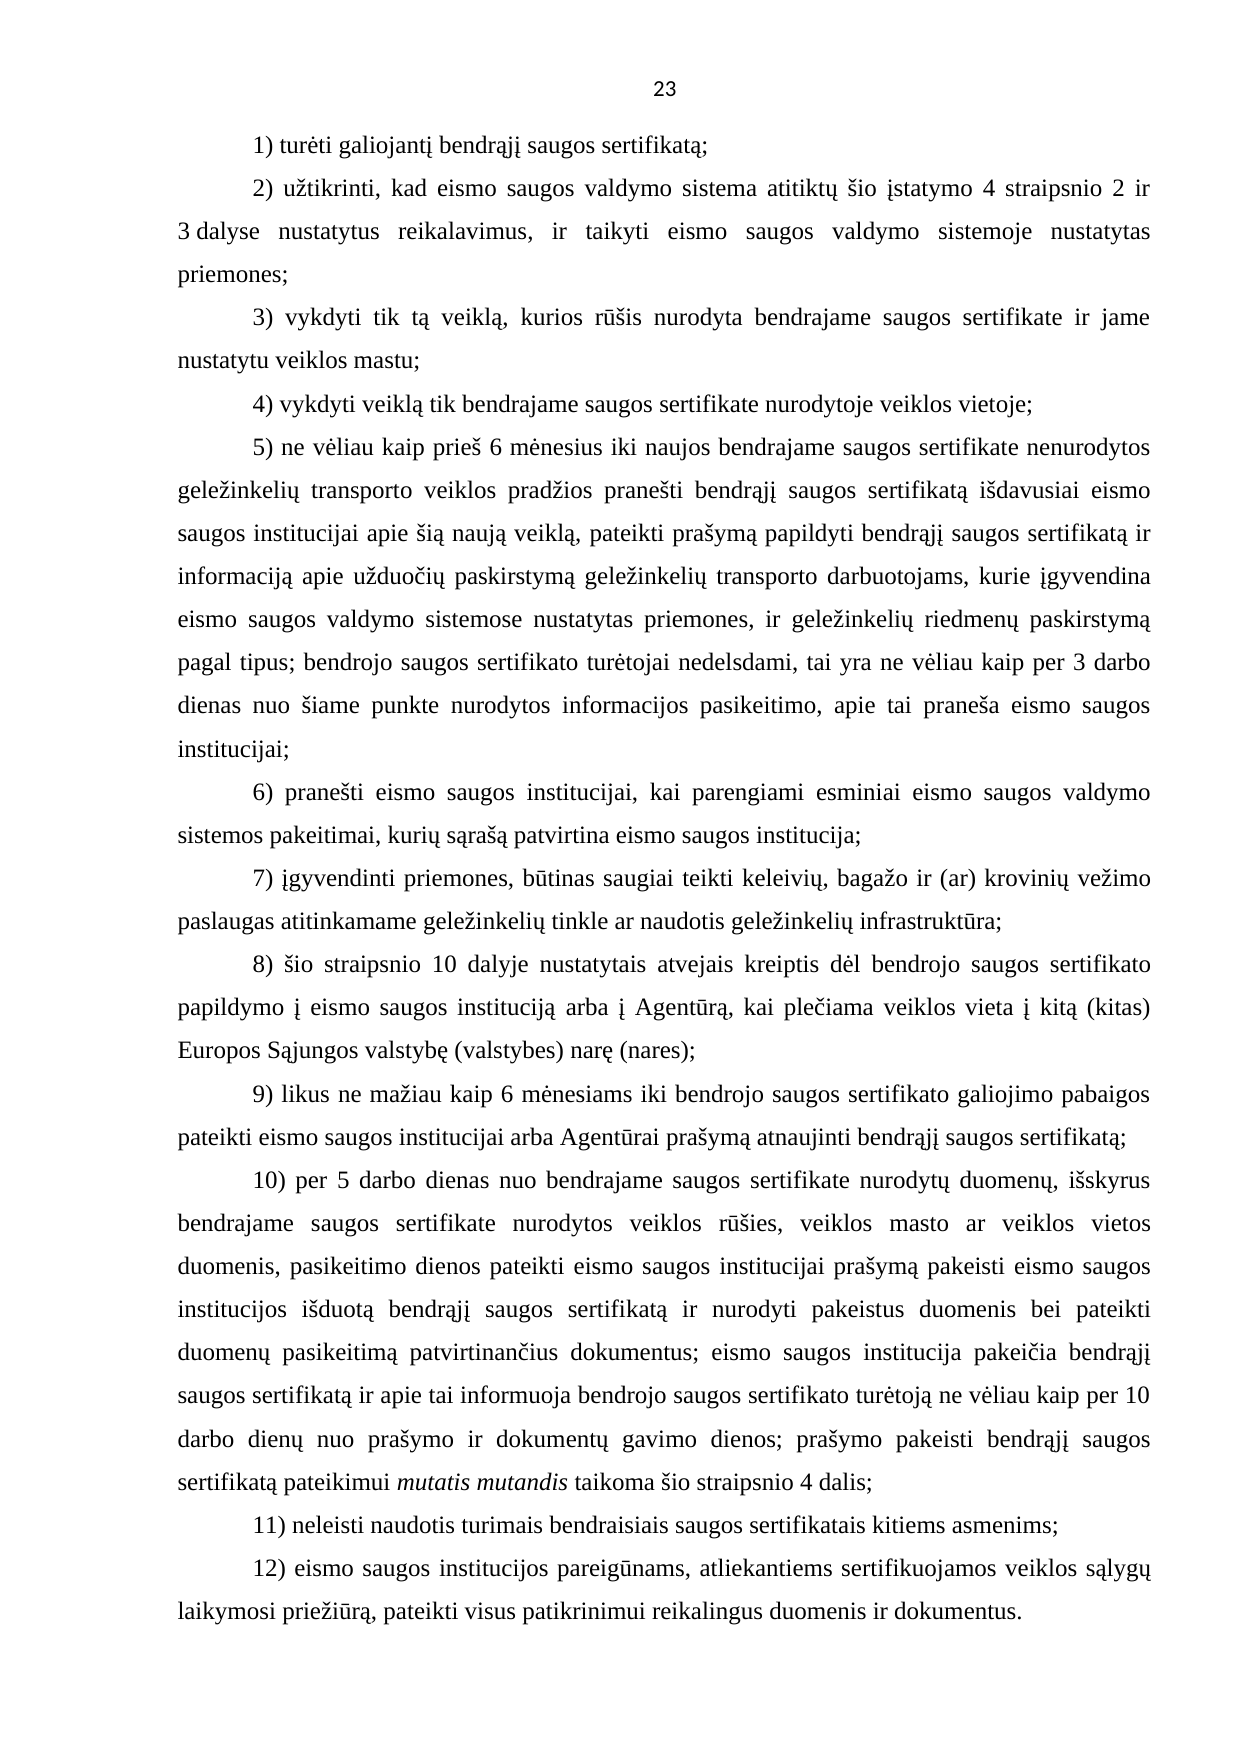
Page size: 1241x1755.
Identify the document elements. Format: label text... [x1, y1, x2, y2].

text 12) eismo saugos institucijos pareigūnams, atliekantiems sertifikuojamos veiklos sąlygų laikymosi priežiūrą, pateikti visus patikrinimui reikalingus duomenis ir dokumentus. [177, 1553, 1152, 1625]
text 11) neleisti naudotis turimais bendraisiais saugos sertifikatais kitiems asmenims; [177, 1510, 1152, 1539]
text 9) likus ne mažiau kaip 6 mėnesiams iki bendrojo saugos sertifikato galiojimo pabaigos pateikti eismo saugos institucijai arba Agentūrai prašymą atnaujinti bendrąjį saugos sertifikatą; [177, 1079, 1152, 1151]
text 1) turėti galiojantį bendrąjį saugos sertifikatą; [177, 130, 1152, 159]
text 4) vykdyti veiklą tik bendrajame saugos sertifikate nurodytoje veiklos vietoje; [177, 389, 1152, 417]
text 3) vykdyti tik tą veiklą, kurios rūšis nurodyta bendrajame saugos sertifikate ir jame nustatytu veiklos mastu; [177, 302, 1152, 374]
text 10) per 5 darbo dienas nuo bendrajame saugos sertifikate nurodytų duomenų, išskyrus bendrajame saugos sertifikate nurodytos veiklos rūšies, veiklos masto ar veiklos vietos duomenis, pasikeitimo dienos pateikti eismo saugos institucijai prašymą pakeisti eismo saugos institucijos išduotą bendrąjį saugos sertifikatą ir nurodyti pakeistus duomenis bei pateikti duomenų pasikeitimą patvirtinančius dokumentus; eismo saugos institucija pakeičia bendrąjį saugos sertifikatą ir apie tai informuoja bendrojo saugos sertifikato turėtoją ne vėliau kaip per 10 darbo dienų nuo prašymo ir dokumentų gavimo dienos; prašymo pakeisti bendrąjį saugos sertifikatą pateikimui mutatis mutandis taikoma šio straipsnio 4 dalis; [177, 1165, 1152, 1496]
text 5) ne vėliau kaip prieš 6 mėnesius iki naujos bendrajame saugos sertifikate nenurodytos geležinkelių transporto veiklos pradžios pranešti bendrąjį saugos sertifikatą išdavusiai eismo saugos institucijai apie šią naują veiklą, pateikti prašymą papildyti bendrąjį saugos sertifikatą ir informaciją apie užduočių paskirstymą geležinkelių transporto darbuotojams, kurie įgyvendina eismo saugos valdymo sistemose nustatytas priemones, ir geležinkelių riedmenų paskirstymą pagal tipus; bendrojo saugos sertifikato turėtojai nedelsdami, tai yra ne vėliau kaip per 3 darbo dienas nuo šiame punkte nurodytos informacijos pasikeitimo, apie tai praneša eismo saugos institucijai; [177, 432, 1152, 762]
text 6) pranešti eismo saugos institucijai, kai parengiami esminiai eismo saugos valdymo sistemos pakeitimai, kurių sąrašą patvirtina eismo saugos institucija; [177, 777, 1152, 849]
text 2) užtikrinti, kad eismo saugos valdymo sistema atitiktų šio įstatymo 4 straipsnio 2 ir 3 dalyse nustatytus reikalavimus, ir taikyti eismo saugos valdymo sistemoje nustatytas priemones; [177, 173, 1152, 288]
text 7) įgyvendinti priemones, būtinas saugiai teikti keleivių, bagažo ir (ar) krovinių vežimo paslaugas atitinkamame geležinkelių tinkle ar naudotis geležinkelių infrastruktūra; [177, 863, 1152, 935]
text 8) šio straipsnio 10 dalyje nustatytais atvejais kreiptis dėl bendrojo saugos sertifikato papildymo į eismo saugos instituciją arba į Agentūrą, kai plečiama veiklos vieta į kitą (kitas) Europos Sąjungos valstybę (valstybes) narę (nares); [177, 949, 1152, 1064]
